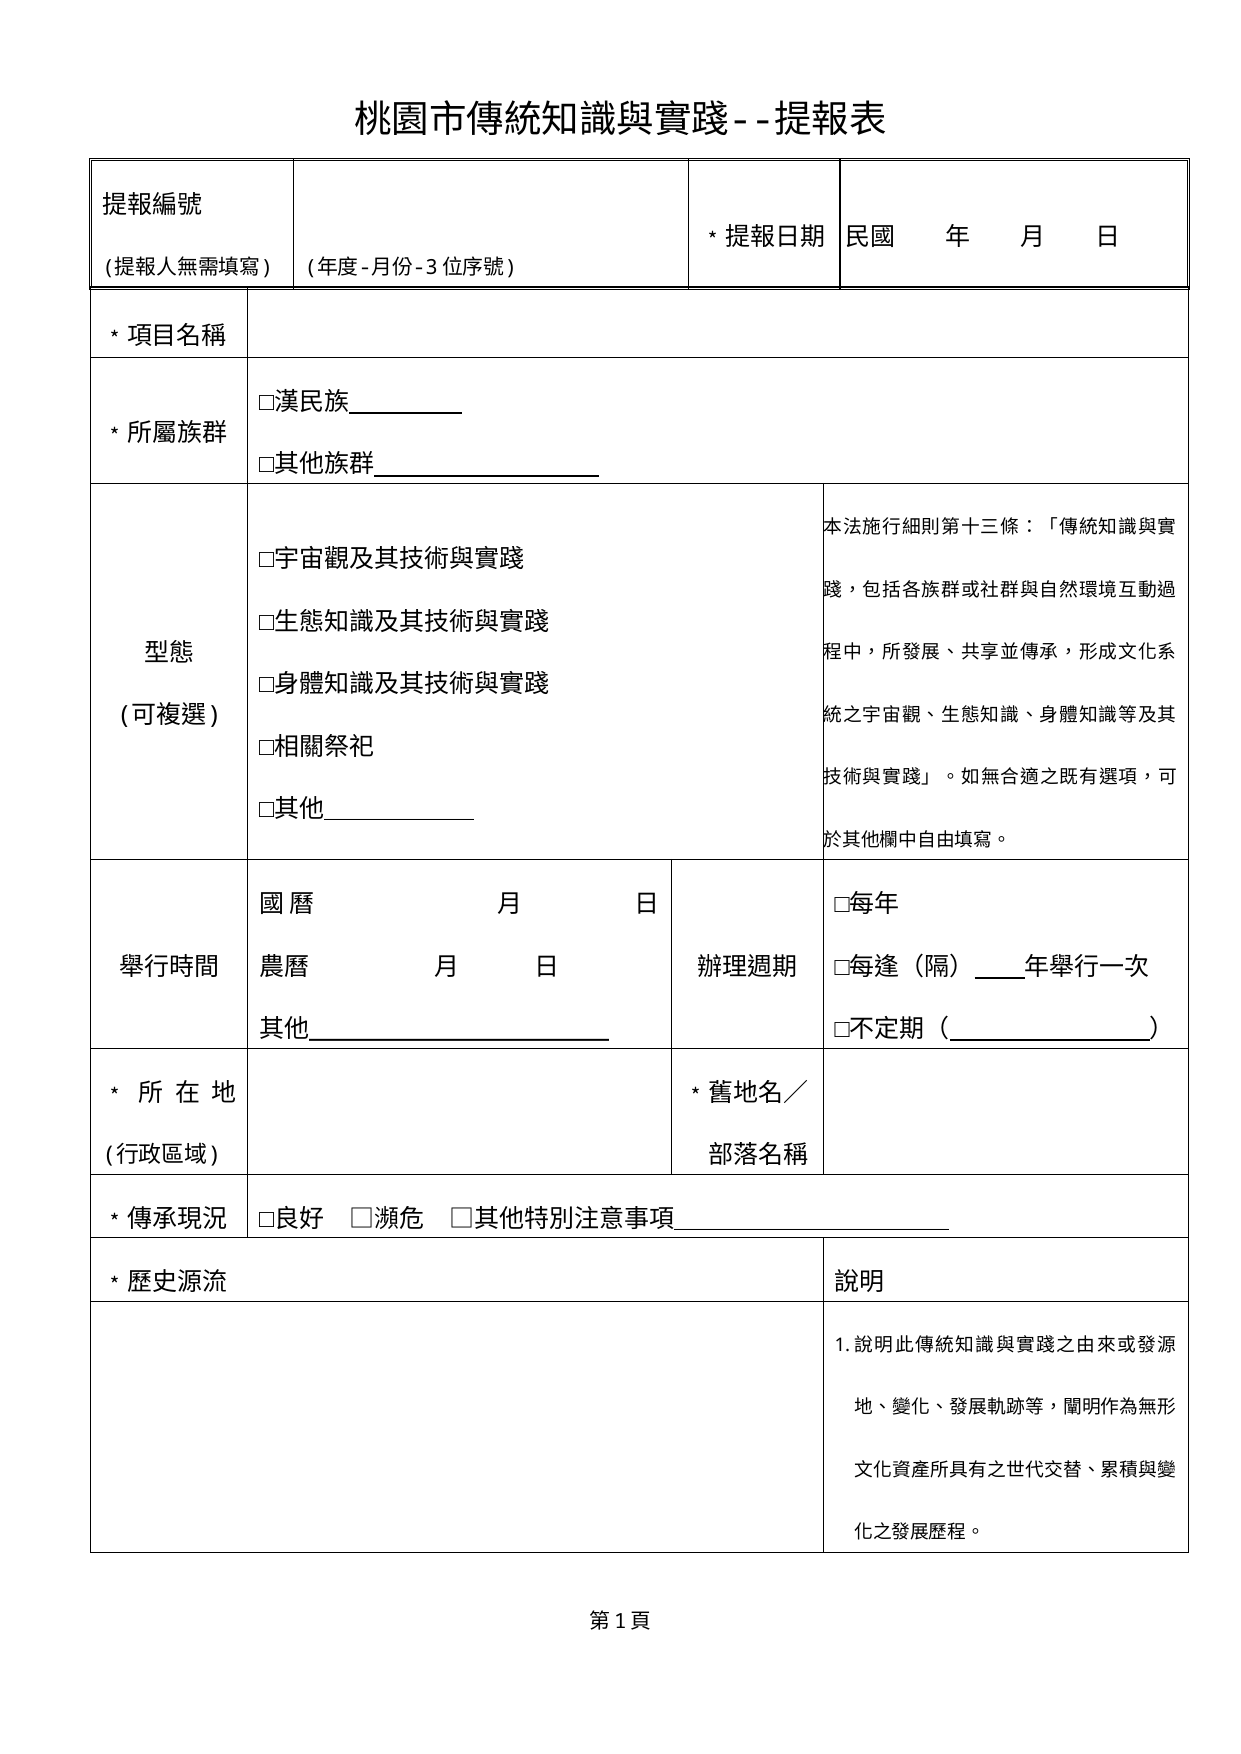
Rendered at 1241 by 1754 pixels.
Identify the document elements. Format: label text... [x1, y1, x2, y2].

table_header 民國 年 月 日 [841, 161, 1187, 286]
table_cell □每年 □每逢（隔） 年舉行一次 □不定期（ ） [824, 860, 1188, 1047]
table_cell ﹡項目名稱 [91, 290, 247, 357]
table_cell ﹡所屬族群 [91, 358, 247, 483]
table_header ﹡提報日期 [689, 161, 839, 286]
table_cell □宇宙觀及其技術與實踐 □生態知識及其技術與實踐 □身體知識及其技術與實踐 □相關祭祀 □其他＿＿＿＿＿＿ [248, 484, 823, 859]
table_cell [248, 1049, 671, 1173]
table_cell [248, 290, 1188, 357]
table_cell 說明此傳統知識與實踐之由來或發源地、變化、發展軌跡等，闡明作為無形文化資產所具有之世代交替、累積與變化之發展歷程。 傳統知識與實踐的名稱，可能有很多不同說法，有的是社群慣用的名稱，有的是官方使用的名稱；如有不同名稱，可逐一記錄。 可使用訪談資料或歷史文獻協助說明，唯須註明來源。 [824, 1302, 1188, 1552]
table_cell ﹡歷史源流 [91, 1238, 823, 1301]
table_cell ﹡舊地名／部落名稱 [672, 1049, 823, 1173]
table_cell [91, 1302, 823, 1552]
table_cell 型態 (可複選) [91, 484, 247, 859]
table_cell ﹡所在地 (行政區域) [91, 1049, 247, 1173]
table_cell 國曆 月 日 農曆 月 日 其他____________________ [248, 860, 671, 1047]
table_cell □漢民族 □其他族群 [248, 358, 1188, 483]
table_cell 本法施行細則第十三條：「傳統知識與實踐，包括各族群或社群與自然環境互動過程中，所發展、共享並傳承，形成文化系統之宇宙觀、生態知識、身體知識等及其技術與實踐」。如無合適之既有選項，可於其他欄中自由填寫。 [824, 484, 1188, 859]
table_cell [824, 1049, 1188, 1173]
table_header 提報編號 (提報人無需填寫) [92, 161, 293, 286]
table_cell 說明 [824, 1238, 1188, 1301]
table_header (年度-月份-3位序號) [294, 161, 688, 286]
table_cell 舉行時間 [91, 860, 247, 1047]
table_cell 辦理週期 [672, 860, 823, 1047]
table_cell ﹡傳承現況 [91, 1175, 247, 1237]
table_cell □良好 □瀕危 □其他特別注意事項＿＿＿＿＿＿＿＿＿＿＿ [248, 1175, 1188, 1237]
